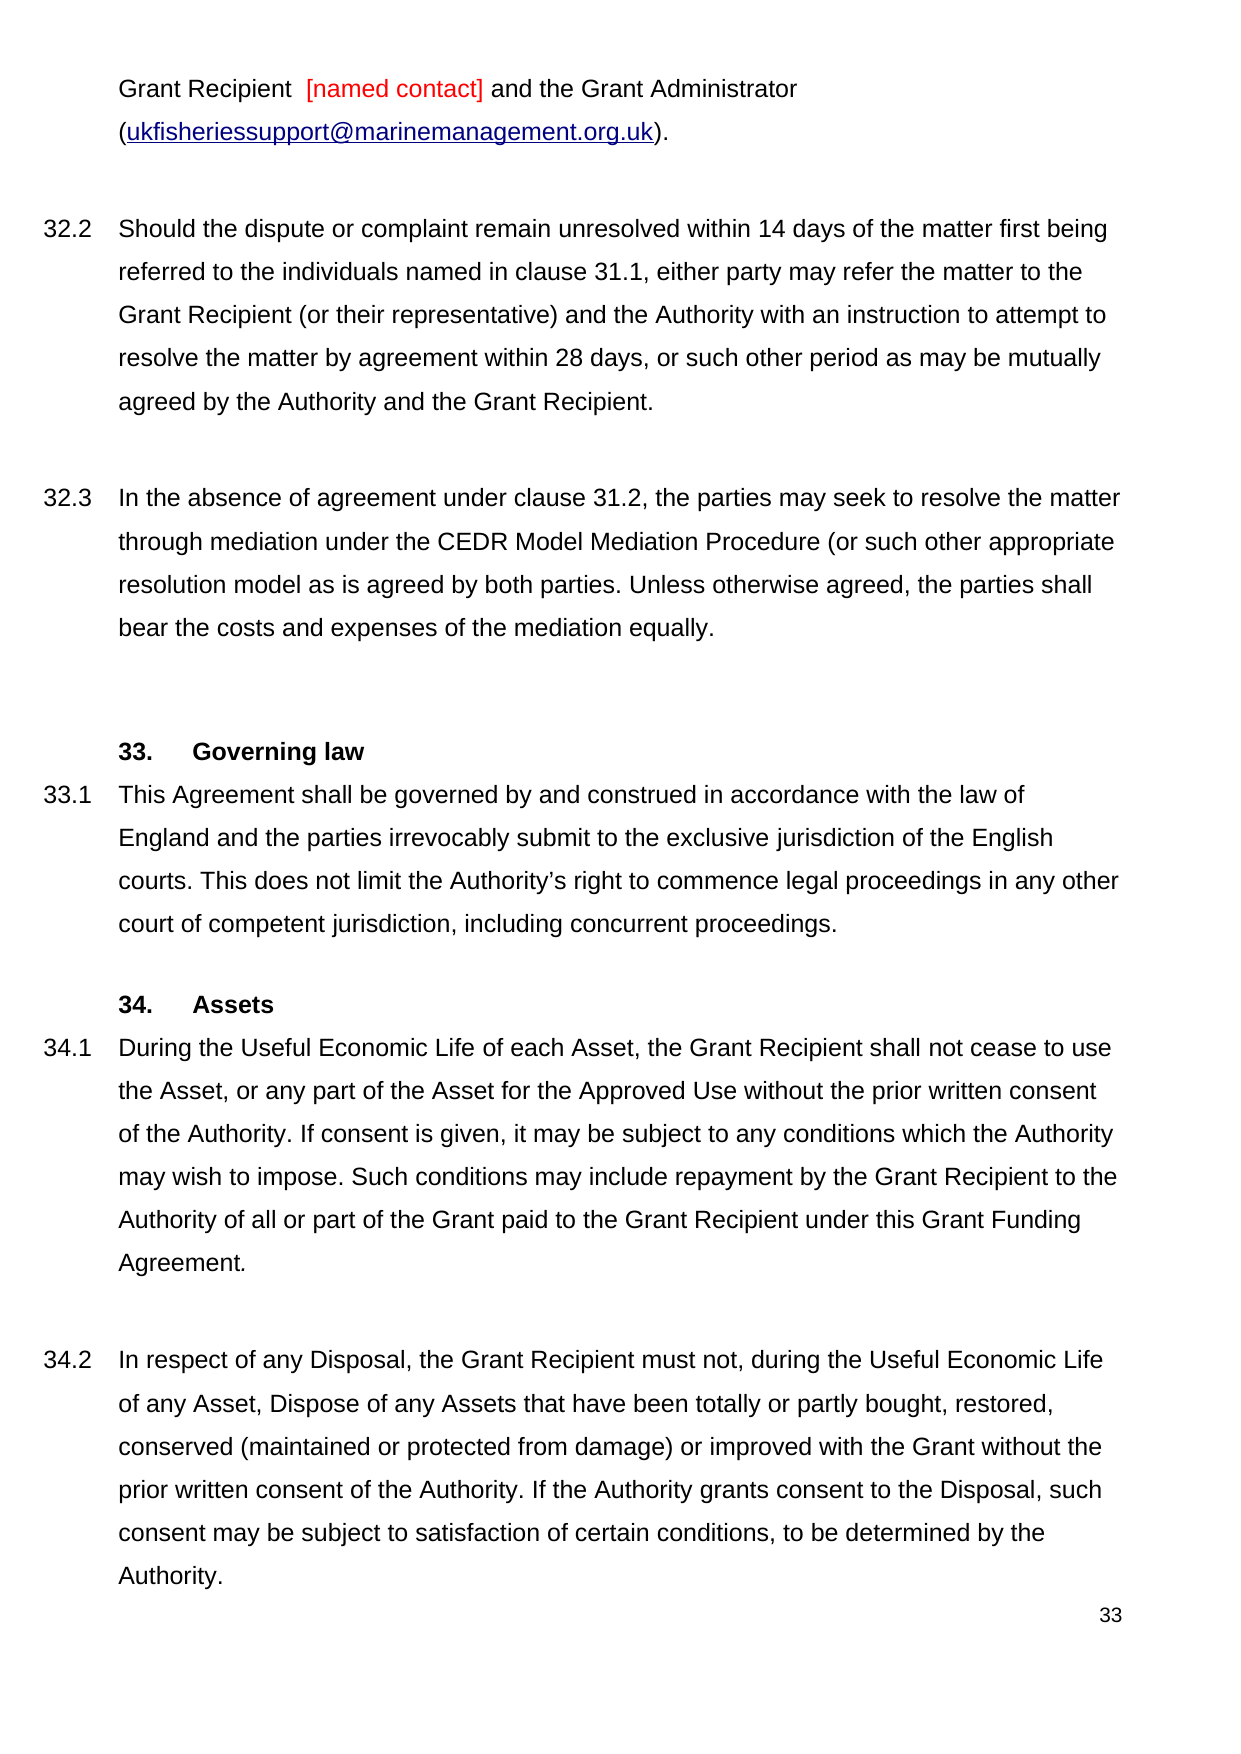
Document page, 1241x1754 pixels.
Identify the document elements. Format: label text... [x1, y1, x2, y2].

list In the absence of agreement under clause 31.2, the parties may seek to resolve the matter through mediation under the CEDR Model Mediation Procedure (or such other appropriate resolution model as is agreed by both parties. Unless otherwise agreed, the parties shall bear the costs and expenses of the mediation equally. [43, 483, 1122, 642]
list Grant Recipient [named contact] and the Grant Administrator (ukfisheriessupport@marinemanagement.org.uk). [43, 74, 1122, 146]
list This Agreement shall be governed by and construed in accordance with the law of England and the parties irrevocably submit to the exclusive jurisdiction of the English courts. This does not limit the Authority’s right to commence legal proceedings in any other court of competent jurisdiction, including concurrent proceedings. [43, 780, 1122, 938]
list During the Useful Economic Life of each Asset, the Grant Recipient shall not cease to use the Asset, or any part of the Asset for the Approved Use without the prior written consent of the Authority. If consent is given, it may be subject to any conditions which the Authority may wish to impose. Such conditions may include repayment by the Grant Recipient to the Authority of all or part of the Grant paid to the Grant Recipient under this Grant Funding Agreement. [43, 1033, 1122, 1277]
list In respect of any Disposal, the Grant Recipient must not, during the Useful Economic Life of any Asset, Dispose of any Assets that have been totally or partly bought, restored, conserved (maintained or protected from damage) or improved with the Grant without the prior written consent of the Authority. If the Authority grants consent to the Disposal, such consent may be subject to satisfaction of certain conditions, to be determined by the Authority. [43, 1345, 1122, 1590]
subtitle Assets [118, 990, 1122, 1018]
subtitle Governing law [118, 737, 1122, 765]
list Should the dispute or complaint remain unresolved within 14 days of the matter first being referred to the individuals named in clause 31.1, either party may refer the matter to the Grant Recipient (or their representative) and the Authority with an instruction to attempt to resolve the matter by agreement within 28 days, or such other period as may be mutually agreed by the Authority and the Grant Recipient. [43, 214, 1122, 415]
